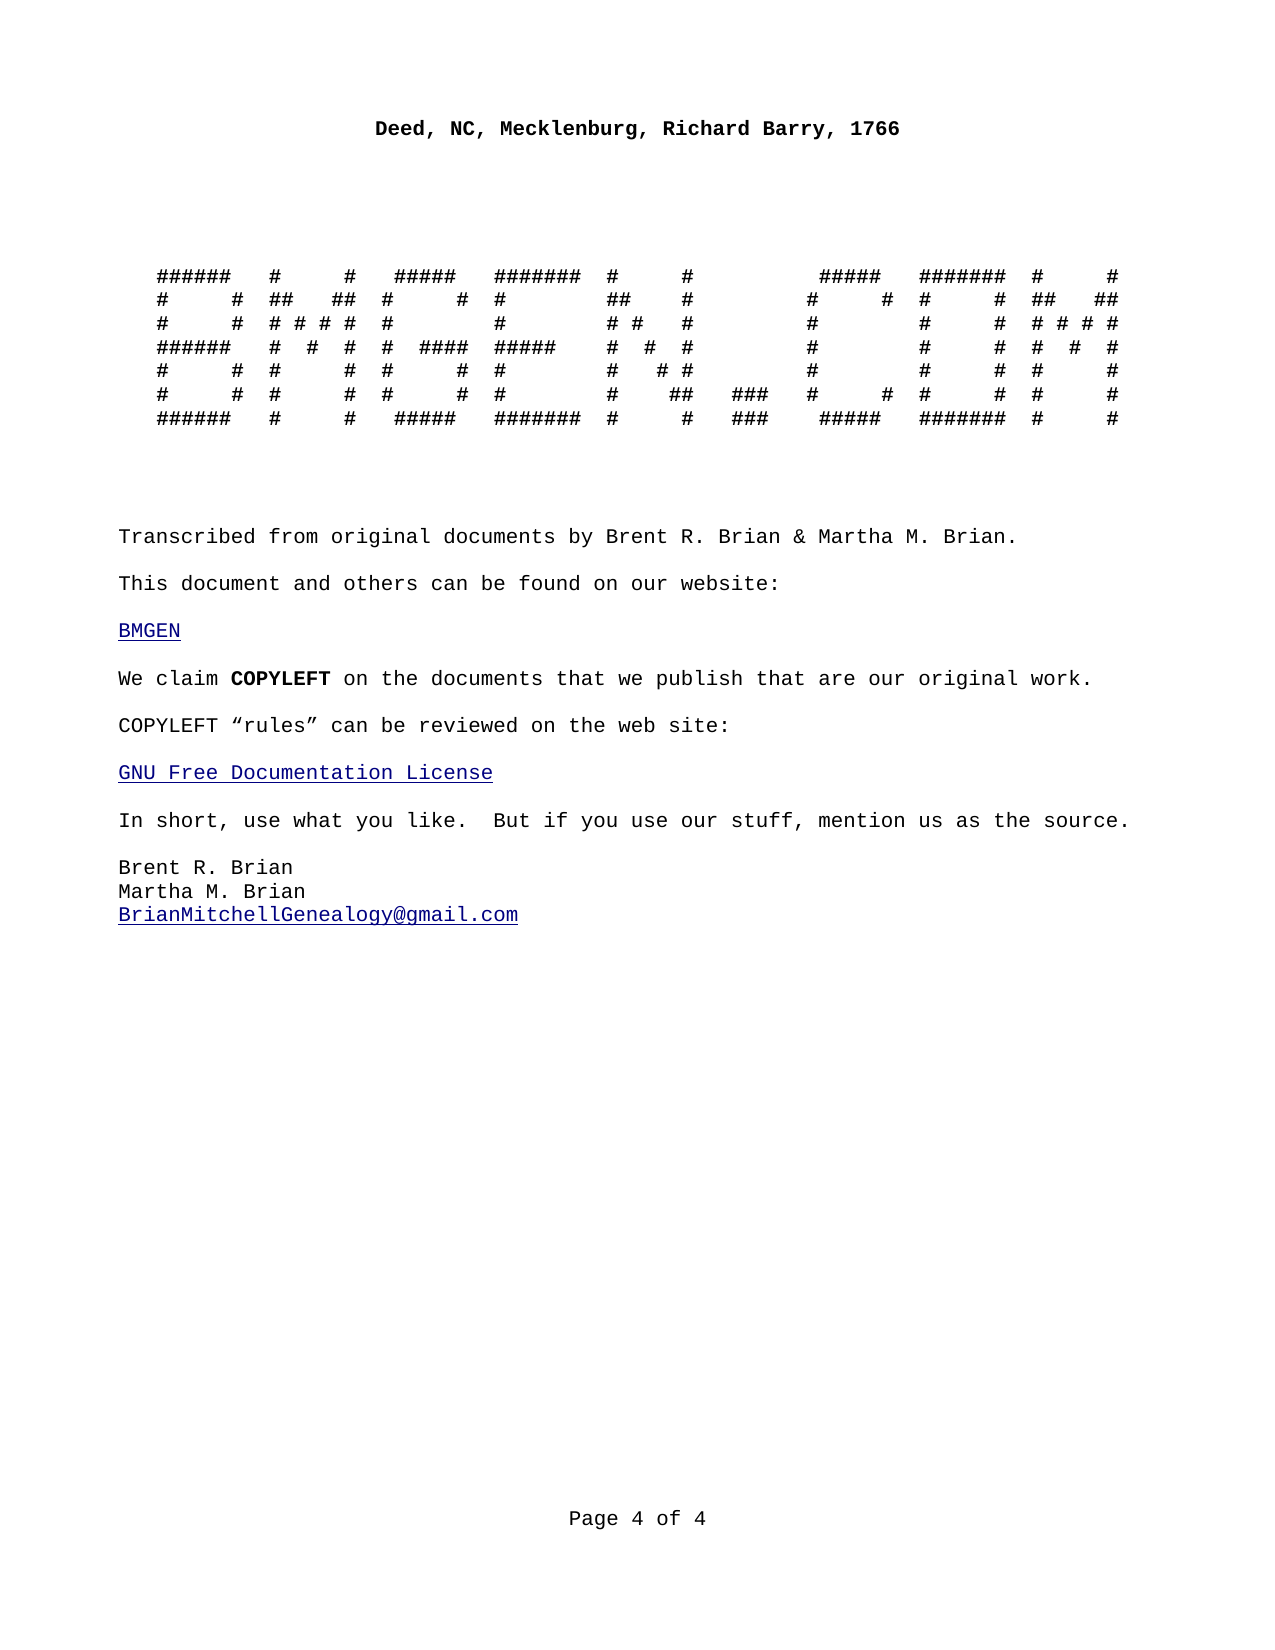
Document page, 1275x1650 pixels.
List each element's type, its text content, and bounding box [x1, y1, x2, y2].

text # # # # # # # # # # # # # # # # # # [118, 313, 1157, 337]
text ###### # # ##### ####### # # ### ##### ####### # # [118, 408, 1157, 431]
text GNU Free Documentation License [118, 762, 1157, 786]
text # # # # # # # # ## ### # # # # # # [118, 384, 1157, 408]
text # # # # # # # # # # # # # # # [118, 360, 1157, 384]
text BrianMitchellGenealogy@gmail.com [118, 904, 1157, 928]
text ###### # # ##### ####### # # ##### ####### # # [118, 266, 1157, 289]
text Transcribed from original documents by Brent R. Brian & Martha M. Brian. [118, 526, 1157, 549]
text We claim COPYLEFT on the documents that we publish that are our original work. [118, 668, 1157, 691]
text Martha M. Brian [118, 881, 1157, 904]
text Brent R. Brian [118, 857, 1157, 881]
text This document and others can be found on our website: [118, 573, 1157, 597]
text # # ## ## # # # ## # # # # # ## ## [118, 289, 1157, 313]
text In short, use what you like. But if you use our stuff, mention us as the source. [118, 810, 1157, 833]
text BMGEN [118, 621, 1157, 644]
text COPYLEFT “rules” can be reviewed on the web site: [118, 715, 1157, 739]
text ###### # # # # #### ##### # # # # # # # # # [118, 337, 1157, 360]
